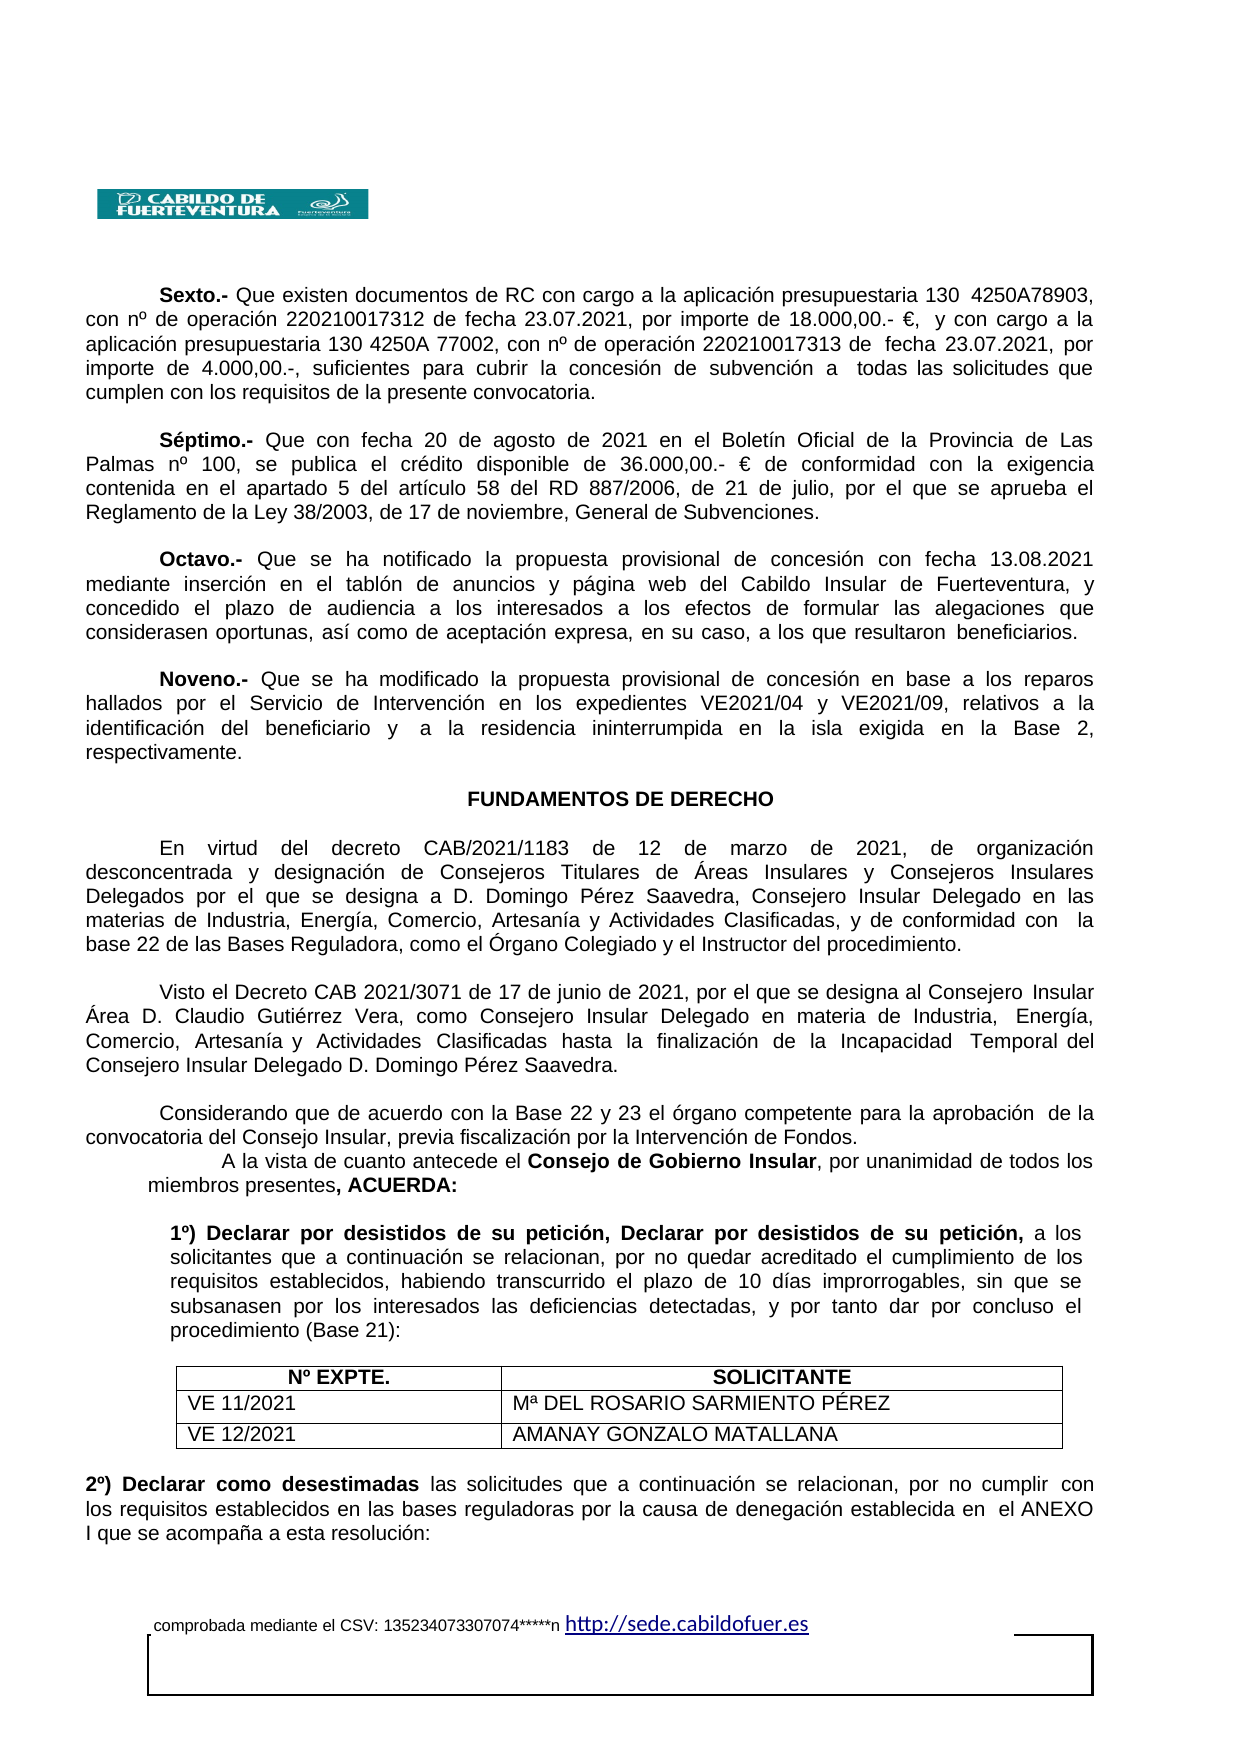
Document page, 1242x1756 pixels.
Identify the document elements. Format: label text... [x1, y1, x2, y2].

text 1º) Declarar por desistidos de su petición, Declarar por desistidos de su petición, a los solicitantes que a continuación se relacionan, por no quedar acreditado el cumplimiento de los requisitos establecidos, habiendo transcurrido el plazo de 10 días improrrogables, sin que se subsanasen por los interesados las deficiencias detectadas, y por tanto dar por concluso el procedimiento (Base 21): [170, 1221, 1082, 1342]
table_cell Mª DEL ROSARIO SARMIENTO PÉREZ [502, 1391, 1062, 1422]
text Séptimo.- Que con fecha 20 de agosto de 2021 en el Boletín Oficial de la Provincia de Las Palmas nº 100, se publica el crédito disponible de 36.000,00.- € de conformidad con la exigencia contenida en el apartado 5 del artículo 58 del RD 887/2006, de 21 de julio, por el que se aprueba el Reglamento de la Ley 38/2003, de 17 de noviembre, General de Subvenciones. [85, 427, 1094, 524]
text Sexto.- Que existen documentos de RC con cargo a la aplicación presupuestaria 130 4250A78903, con nº de operación 220210017312 de fecha 23.07.2021, por importe de 18.000,00.- €, y con cargo a la aplicación presupuestaria 130 4250A 77002, con nº de operación 220210017313 de fecha 23.07.2021, por importe de 4.000,00.-, suficientes para cubrir la concesión de subvención a todas las solicitudes que cumplen con los requisitos de la presente convocatoria. [85, 283, 1094, 404]
text Considerando que de acuerdo con la Base 22 y 23 el órgano competente para la aprobación de la convocatoria del Consejo Insular, previa fiscalización por la Intervención de Fondos. [85, 1101, 1094, 1149]
text Octavo.- Que se ha notificado la propuesta provisional de concesión con fecha 13.08.2021 mediante inserción en el tablón de anuncios y página web del Cabildo Insular de Fuerteventura, y concedido el plazo de audiencia a los interesados a los efectos de formular las alegaciones que considerasen oportunas, así como de aceptación expresa, en su caso, a los que resultaron beneficiarios. [85, 547, 1094, 644]
text En virtud del decreto CAB/2021/1183 de 12 de marzo de 2021, de organización desconcentrada y designación de Consejeros Titulares de Áreas Insulares y Consejeros Insulares Delegados por el que se designa a D. Domingo Pérez Saavedra, Consejero Insular Delegado en las materias de Industria, Energía, Comercio, Artesanía y Actividades Clasificadas, y de conformidad con la base 22 de las Bases Reguladora, como el Órgano Colegiado y el Instructor del procedimiento. [85, 836, 1094, 956]
text Visto el Decreto CAB 2021/3071 de 17 de junio de 2021, por el que se designa al Consejero Insular Área D. Claudio Gutiérrez Vera, como Consejero Insular Delegado en materia de Industria, Energía, Comercio, Artesanía y Actividades Clasificadas hasta la finalización de la Incapacidad Temporal del Consejero Insular Delegado D. Domingo Pérez Saavedra. [85, 980, 1094, 1077]
table_cell VE 12/2021 [177, 1424, 501, 1448]
picture [97, 189, 369, 219]
subtitle FUNDAMENTOS DE DERECHO [467, 787, 1106, 811]
text Noveno.- Que se ha modificado la propuesta provisional de concesión en base a los reparos hallados por el Servicio de Intervención en los expedientes VE2021/04 y VE2021/09, relativos a la identificación del beneficiario y a la residencia ininterrumpida en la isla exigida en la Base 2, respectivamente. [85, 667, 1094, 763]
text A la vista de cuanto antecede el Consejo de Gobierno Insular, por unanimidad de todos los miembros presentes, ACUERDA: [148, 1149, 1094, 1197]
table_cell AMANAY GONZALO MATALLANA [502, 1424, 1062, 1448]
table_header Nº EXPTE. [177, 1367, 501, 1390]
table_header SOLICITANTE [502, 1367, 1062, 1390]
text 2º) Declarar como desestimadas las solicitudes que a continuación se relacionan, por no cumplir con los requisitos establecidos en las bases reguladoras por la causa de denegación establecida en el ANEXO I que se acompaña a esta resolución: [85, 1472, 1094, 1544]
table_cell VE 11/2021 [177, 1391, 501, 1422]
